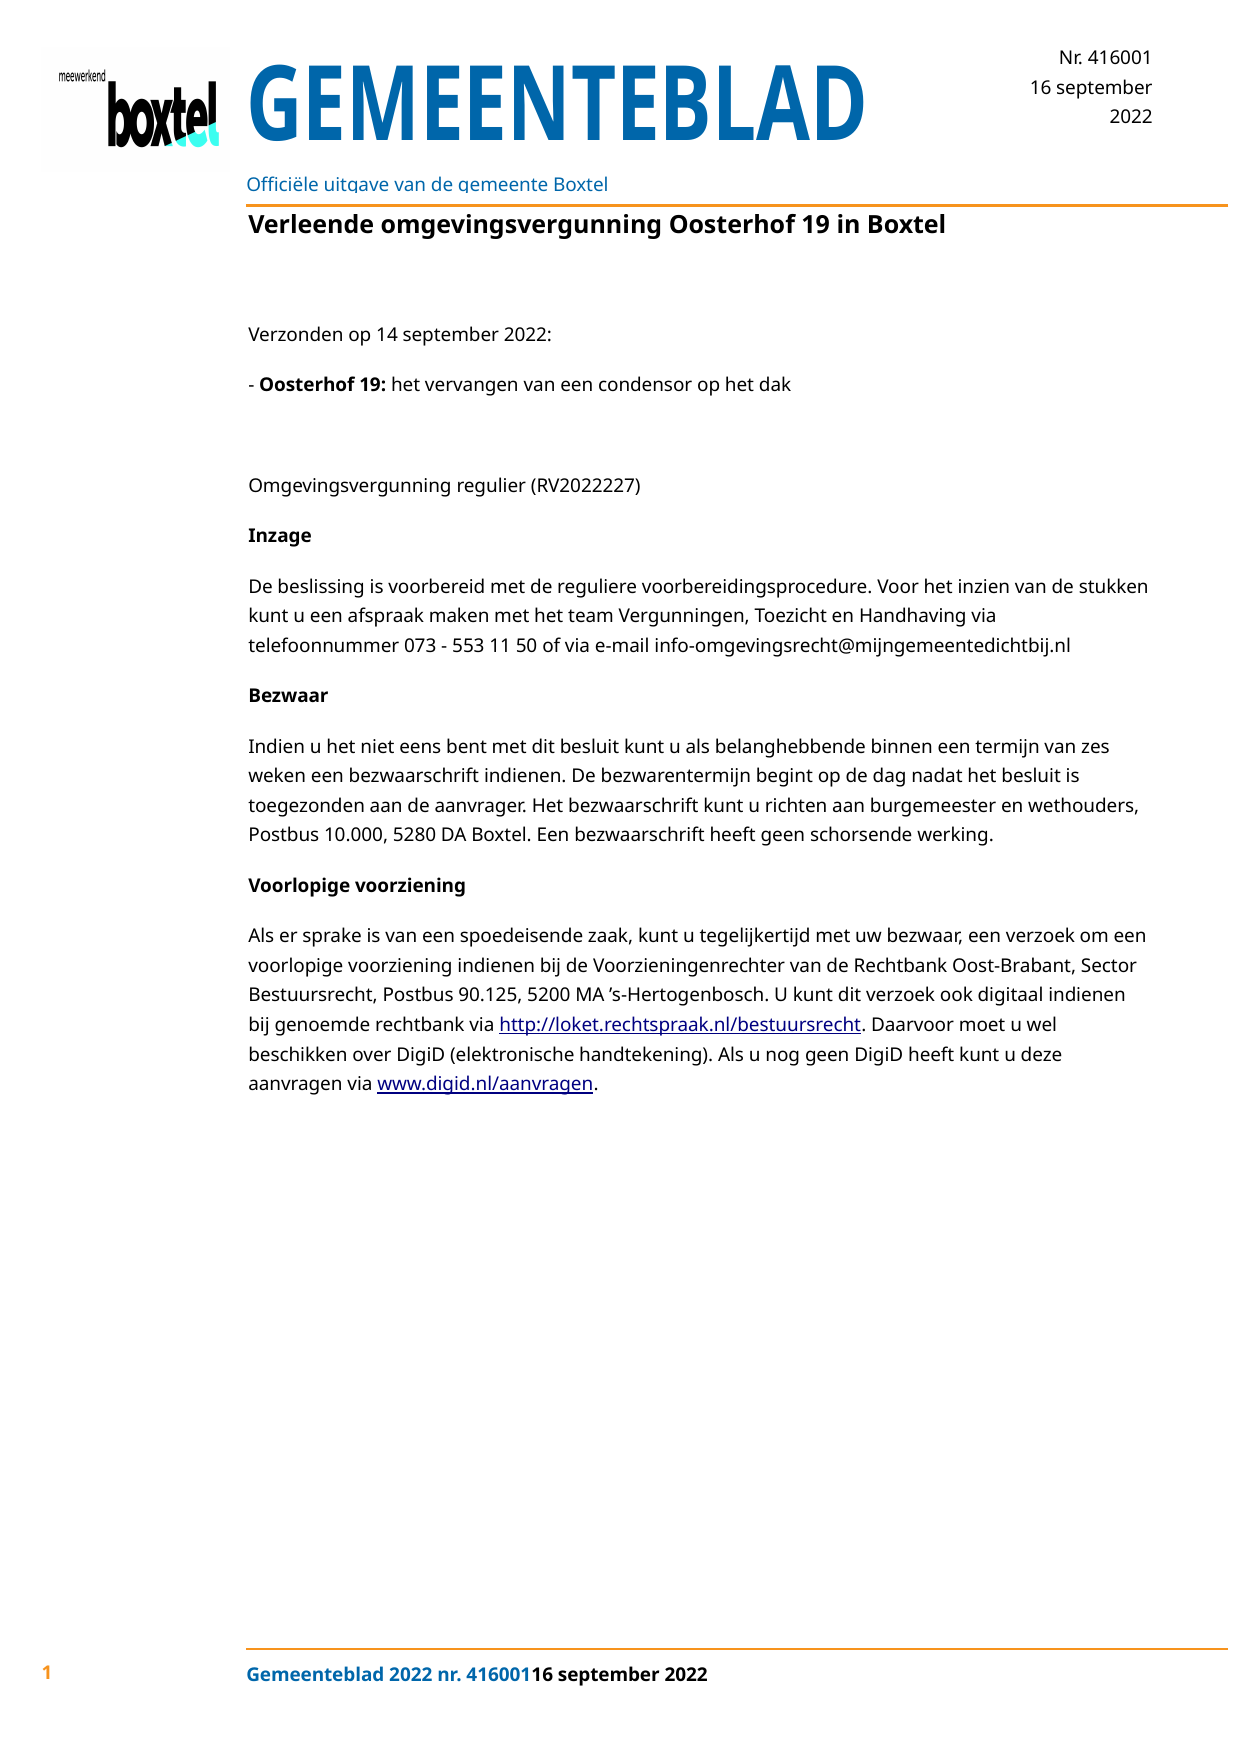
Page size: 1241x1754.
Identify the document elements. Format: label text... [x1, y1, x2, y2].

text Verleende omgevingsvergunning Oosterhof 19 in Boxtel [248, 207, 1152, 241]
text Inzage [248, 522, 1152, 548]
text Omgevingsvergunning regulier (RV2022227) [248, 472, 1152, 498]
text Bezwaar [248, 682, 1152, 708]
text Voorlopige voorziening [248, 872, 1152, 898]
text Als er sprake is van een spoedeisende zaak, kunt u tegelijkertijd met uw bezwaar, een verzoek om een voorlopige voorziening indienen bij de Voorzieningenrechter van de Rechtbank Oost-Brabant, Sector Bestuursrecht, Postbus 90.125, 5200 MA ’s-Hertogenbosch. U kunt dit verzoek ook digitaal indienen bij genoemde rechtbank via http://loket.rechtspraak.nl/bestuursrecht. Daarvoor moet u wel beschikken over DigiD (elektronische handtekening). Als u nog geen DigiD heeft kunt u deze aanvragen via www.digid.nl/aanvragen. [248, 922, 1152, 1096]
text Verzonden op 14 september 2022: [248, 321, 1152, 346]
text Indien u het niet eens bent met dit besluit kunt u als belanghebbende binnen een termijn van zes weken een bezwaarschrift indienen. De bezwarentermijn begint op de dag nadat het besluit is toegezonden aan de aanvrager. Het bezwaarschrift kunt u richten aan burgemeester en wethouders, Postbus 10.000, 5280 DA Boxtel. Een bezwaarschrift heeft geen schorsende werking. [248, 733, 1152, 847]
picture [41, 47, 231, 172]
text De beslissing is voorbereid met de reguliere voorbereidingsprocedure. Voor het inzien van de stukken kunt u een afspraak maken met het team Vergunningen, Toezicht en Handhaving via telefoonnummer 073 - 553 11 50 of via e-mail info-omgevingsrecht@mijngemeentedichtbij.nl [248, 573, 1152, 658]
text - Oosterhof 19: het vervangen van een condensor op het dak [248, 371, 1152, 397]
